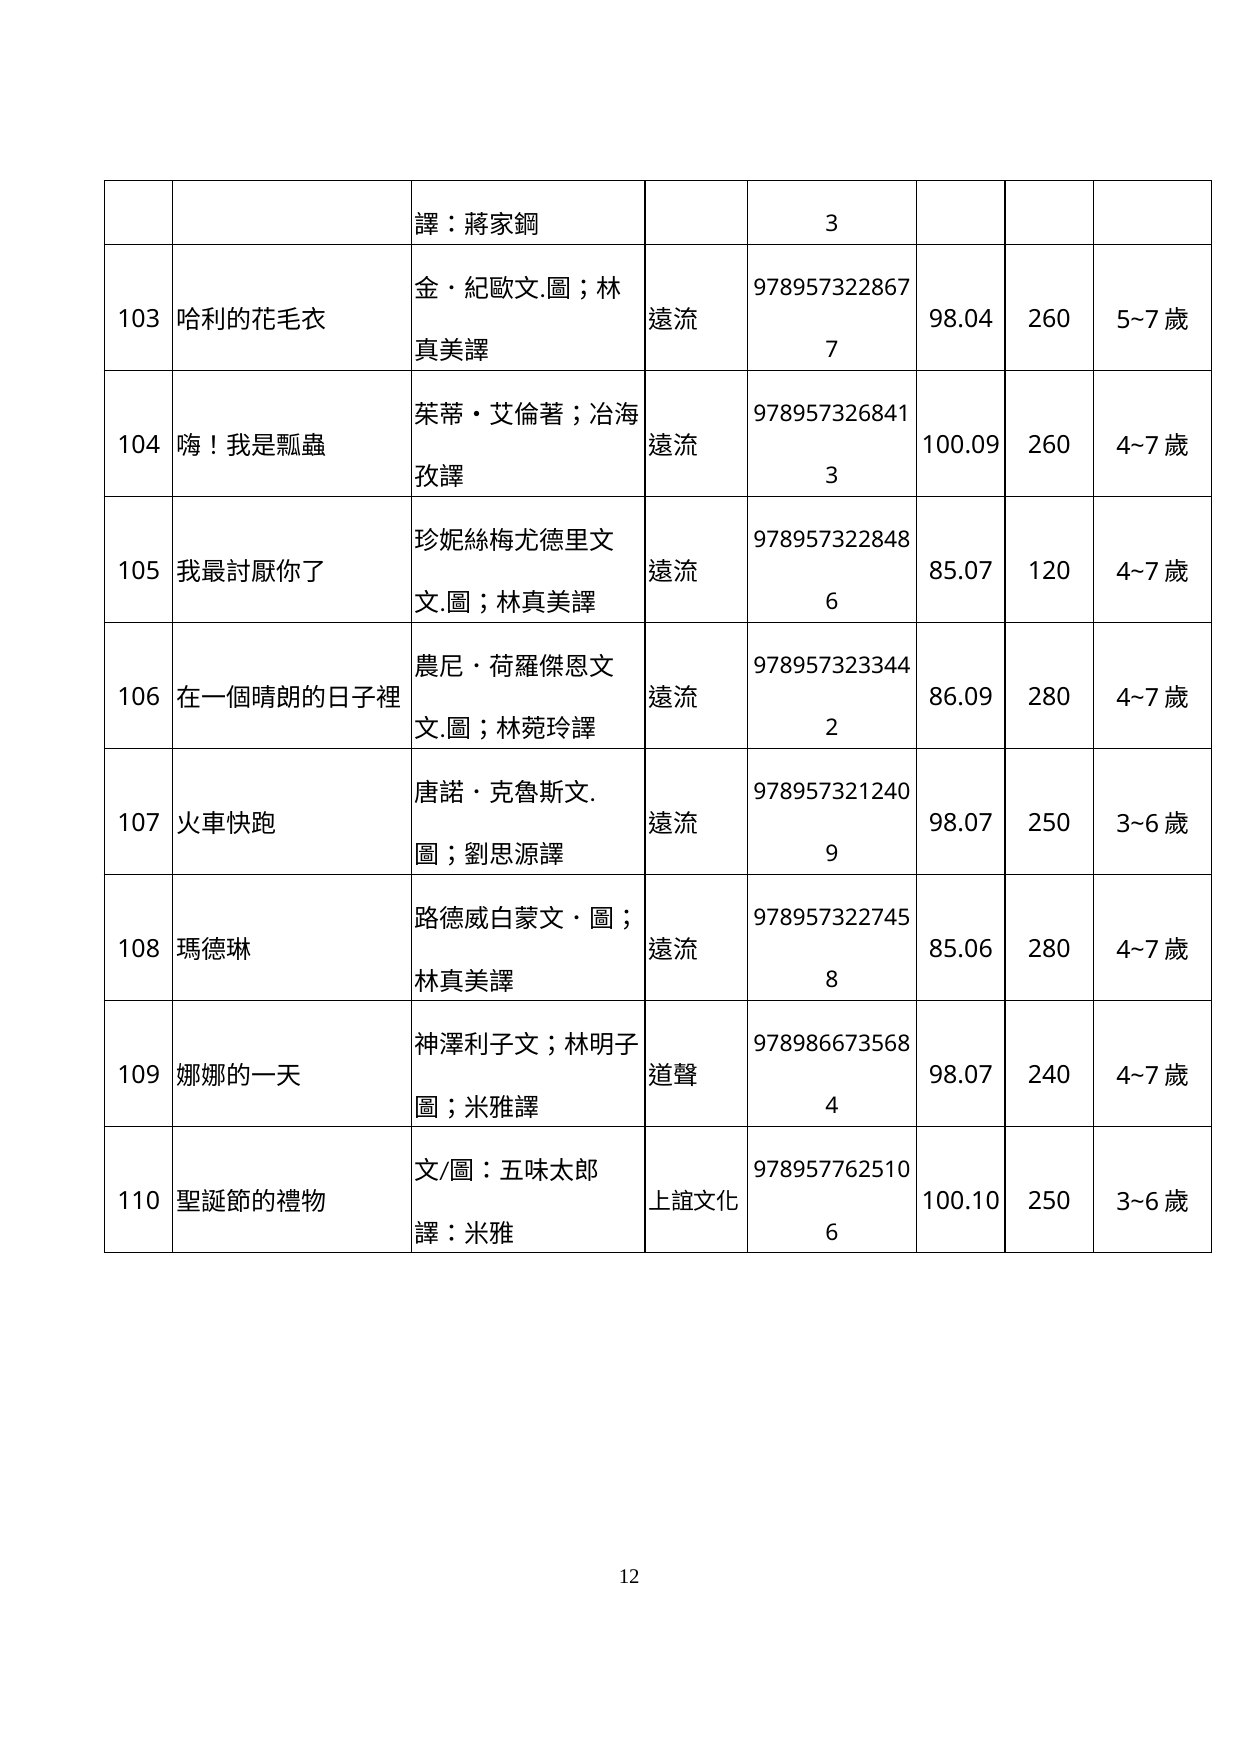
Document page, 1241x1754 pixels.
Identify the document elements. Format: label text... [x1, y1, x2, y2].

table_cell [917, 181, 1004, 244]
table_cell 唐諾．克魯斯文.圖；劉思源譯 [412, 749, 644, 874]
table_cell 金．紀歐文.圖；林真美譯 [412, 245, 644, 370]
table_cell 上誼文化 [646, 1127, 747, 1252]
table_cell 3~6歲 [1094, 1127, 1211, 1252]
table_cell 85.07 [917, 497, 1004, 622]
table_cell 107 [105, 749, 172, 874]
table_cell 110 [105, 1127, 172, 1252]
table_cell 神澤利子文；林明子圖；米雅譯 [412, 1001, 644, 1126]
table_cell 9789573228677 [748, 245, 916, 370]
table_cell 98.04 [917, 245, 1004, 370]
table_cell 3 [748, 181, 916, 244]
table_cell 9789573227458 [748, 875, 916, 1000]
table_cell 我最討厭你了 [173, 497, 411, 622]
table_cell 108 [105, 875, 172, 1000]
table_cell 250 [1006, 749, 1093, 874]
table_cell 農尼．荷羅傑恩文文.圖；林菀玲譯 [412, 623, 644, 748]
table_cell 103 [105, 245, 172, 370]
table_cell 文/圖：五味太郎 譯：米雅 [412, 1127, 644, 1252]
table_cell 遠流 [646, 623, 747, 748]
table_cell 聖誕節的禮物 [173, 1127, 411, 1252]
table_cell 100.10 [917, 1127, 1004, 1252]
table_cell 9789577625106 [748, 1127, 916, 1252]
table_cell 娜娜的一天 [173, 1001, 411, 1126]
table_cell [1006, 181, 1093, 244]
table_cell [173, 181, 411, 244]
table_cell 在一個晴朗的日子裡 [173, 623, 411, 748]
table_cell 86.09 [917, 623, 1004, 748]
table_cell 120 [1006, 497, 1093, 622]
table_cell 4~7歲 [1094, 1001, 1211, 1126]
table_cell 9789573212409 [748, 749, 916, 874]
table_cell 104 [105, 371, 172, 496]
table_cell 109 [105, 1001, 172, 1126]
table_cell 茱蒂‧艾倫著；冶海孜譯 [412, 371, 644, 496]
table_cell 遠流 [646, 245, 747, 370]
table_cell [646, 181, 747, 244]
table_cell 嗨！我是瓢蟲 [173, 371, 411, 496]
table_cell 4~7歲 [1094, 371, 1211, 496]
table_cell [1094, 181, 1211, 244]
table_cell 道聲 [646, 1001, 747, 1126]
table_cell 106 [105, 623, 172, 748]
table_cell 4~7歲 [1094, 497, 1211, 622]
table_cell 火車快跑 [173, 749, 411, 874]
table_cell 5~7歲 [1094, 245, 1211, 370]
table_cell 280 [1006, 623, 1093, 748]
table_cell 100.09 [917, 371, 1004, 496]
table_cell 4~7歲 [1094, 875, 1211, 1000]
table_cell 98.07 [917, 749, 1004, 874]
table_cell 路德威白蒙文．圖；林真美譯 [412, 875, 644, 1000]
table_cell 260 [1006, 371, 1093, 496]
table_cell 240 [1006, 1001, 1093, 1126]
table_cell 9789573268413 [748, 371, 916, 496]
table_cell 250 [1006, 1127, 1093, 1252]
table_cell 105 [105, 497, 172, 622]
table_cell 遠流 [646, 497, 747, 622]
table_cell [105, 181, 172, 244]
table_cell 遠流 [646, 875, 747, 1000]
table_cell 遠流 [646, 749, 747, 874]
table_cell 85.06 [917, 875, 1004, 1000]
table_cell 3~6歲 [1094, 749, 1211, 874]
table_cell 珍妮絲梅尤德里文文.圖；林真美譯 [412, 497, 644, 622]
table_cell 260 [1006, 245, 1093, 370]
table_cell 4~7歲 [1094, 623, 1211, 748]
table_cell 哈利的花毛衣 [173, 245, 411, 370]
table_cell 9789866735684 [748, 1001, 916, 1126]
table_cell 98.07 [917, 1001, 1004, 1126]
table_cell 譯：蔣家鋼 [412, 181, 644, 244]
table_cell 瑪德琳 [173, 875, 411, 1000]
table_cell 遠流 [646, 371, 747, 496]
table_cell 9789573233442 [748, 623, 916, 748]
table_cell 280 [1006, 875, 1093, 1000]
table_cell 9789573228486 [748, 497, 916, 622]
